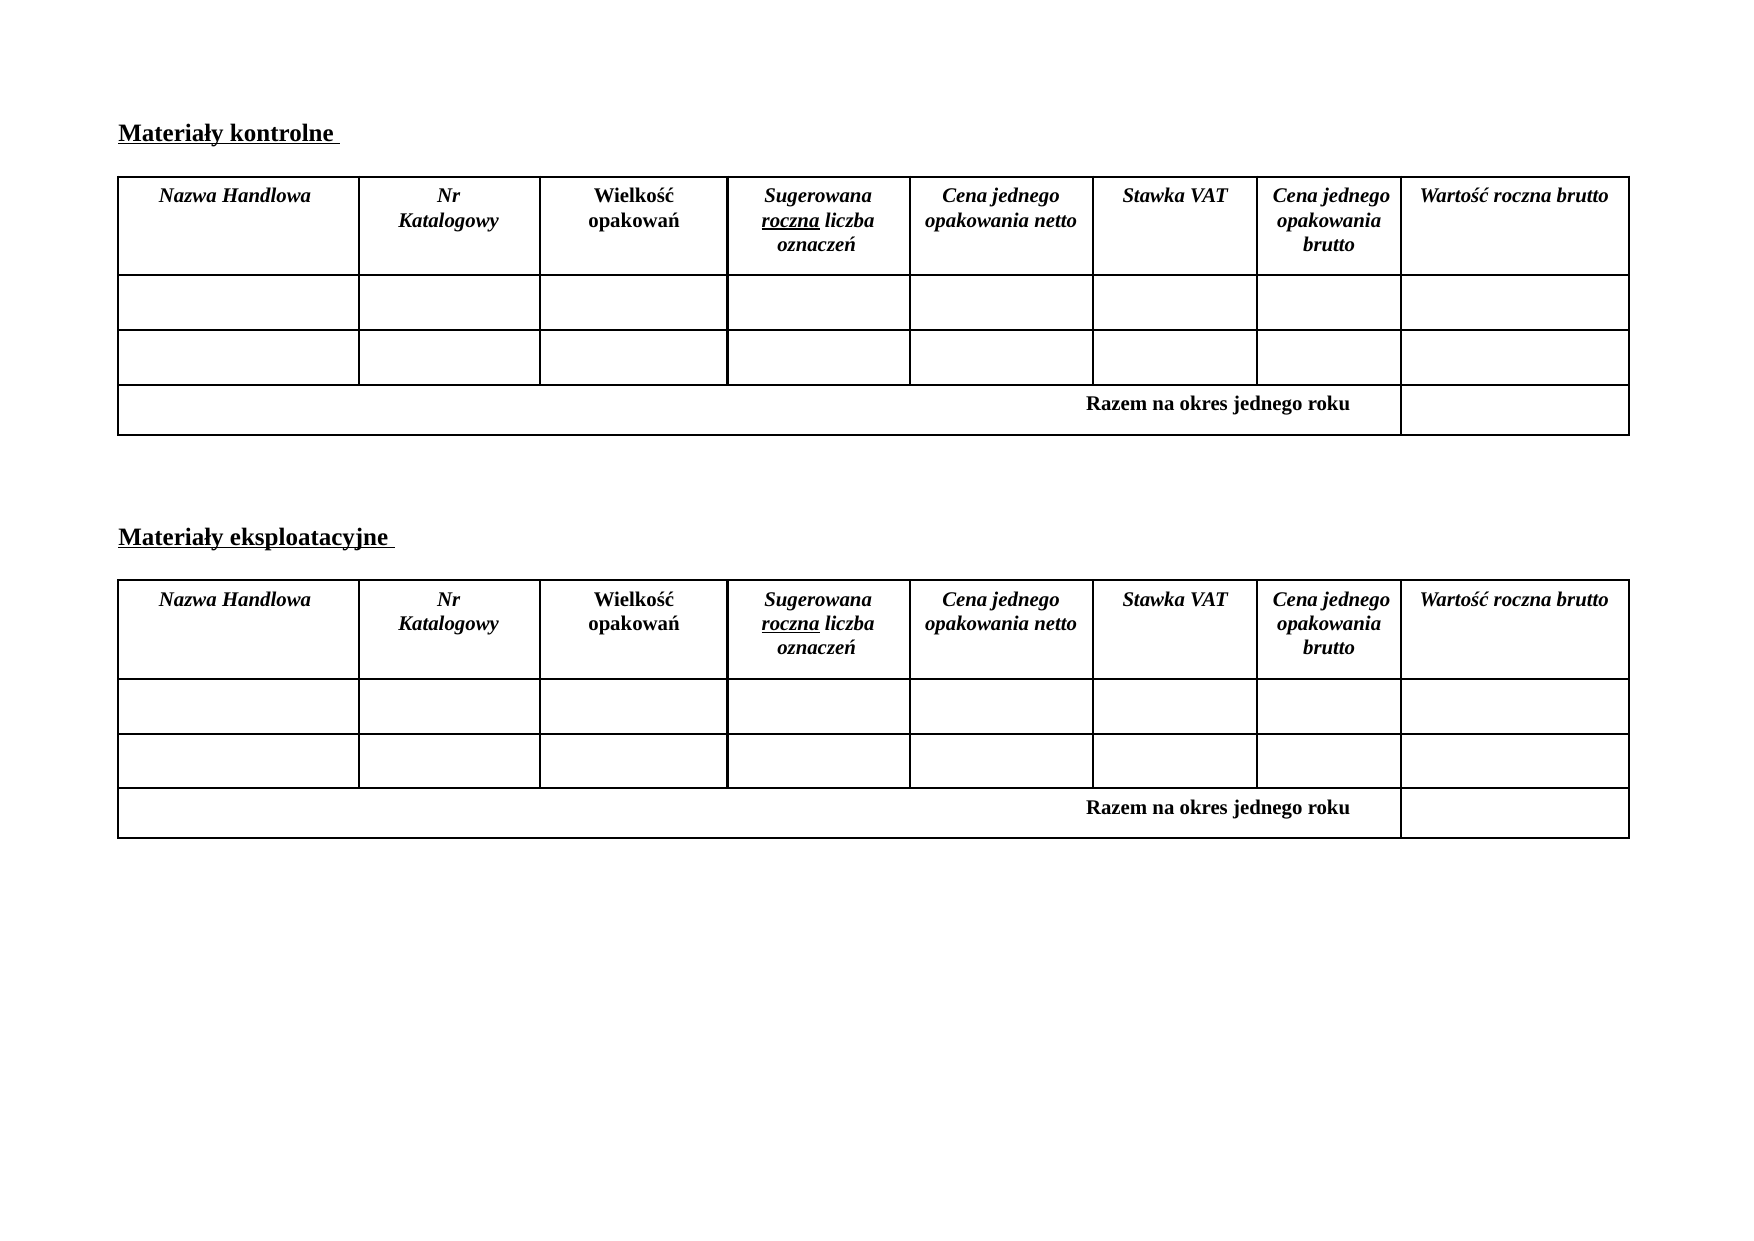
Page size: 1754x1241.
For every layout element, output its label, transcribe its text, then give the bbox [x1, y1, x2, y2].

table_cell [1402, 735, 1628, 787]
table_header Nr Katalogowy [360, 178, 539, 274]
table_header Wielkość opakowań [541, 178, 726, 274]
table_header Nr Katalogowy [360, 581, 539, 678]
table_cell [360, 735, 539, 787]
table_header Cena jednego opakowania brutto [1258, 178, 1400, 274]
table_header Wartość roczna brutto [1402, 581, 1628, 678]
table_cell Razem na okres jednego roku [119, 386, 1400, 433]
table_header Cena jednego opakowania brutto [1258, 581, 1400, 678]
table_cell [1402, 331, 1628, 383]
table_cell [1258, 680, 1400, 732]
table_cell [119, 735, 358, 787]
table_header Wielkość opakowań [541, 581, 726, 678]
table_cell [1258, 331, 1400, 383]
table_cell Razem na okres jednego roku [119, 789, 1400, 837]
table_cell [729, 735, 909, 787]
table_cell [911, 276, 1092, 329]
text Materiały kontrolne [118, 118, 1636, 147]
table_cell [1402, 386, 1628, 433]
table_header Stawka VAT [1094, 178, 1256, 274]
table_cell [911, 331, 1092, 383]
table_header Wartość roczna brutto [1402, 178, 1628, 274]
table_header Sugerowana roczna liczba oznaczeń [729, 581, 909, 678]
table_header Cena jednego opakowania netto [911, 178, 1092, 274]
table_header Cena jednego opakowania netto [911, 581, 1092, 678]
table_cell [119, 331, 358, 383]
table_cell [1258, 735, 1400, 787]
table_cell [729, 276, 909, 329]
table_cell [1402, 680, 1628, 732]
table_cell [1094, 276, 1256, 329]
table_cell [119, 276, 358, 329]
table_cell [541, 680, 726, 732]
table_cell [1094, 331, 1256, 383]
table_header Sugerowana roczna liczba oznaczeń [729, 178, 909, 274]
table_cell [119, 680, 358, 732]
table_cell [360, 276, 539, 329]
table_cell [1094, 680, 1256, 732]
table_cell [541, 276, 726, 329]
table_cell [360, 680, 539, 732]
table_cell [1402, 276, 1628, 329]
table_cell [729, 331, 909, 383]
table_cell [1402, 789, 1628, 837]
table_header Stawka VAT [1094, 581, 1256, 678]
table_cell [541, 331, 726, 383]
table_cell [911, 680, 1092, 732]
table_header Nazwa Handlowa [119, 581, 358, 678]
table_cell [1258, 276, 1400, 329]
table_cell [911, 735, 1092, 787]
table_cell [1094, 735, 1256, 787]
table_cell [541, 735, 726, 787]
table_cell [360, 331, 539, 383]
table_cell [729, 680, 909, 732]
table_header Nazwa Handlowa [119, 178, 358, 274]
text Materiały eksploatacyjne [118, 522, 1636, 551]
